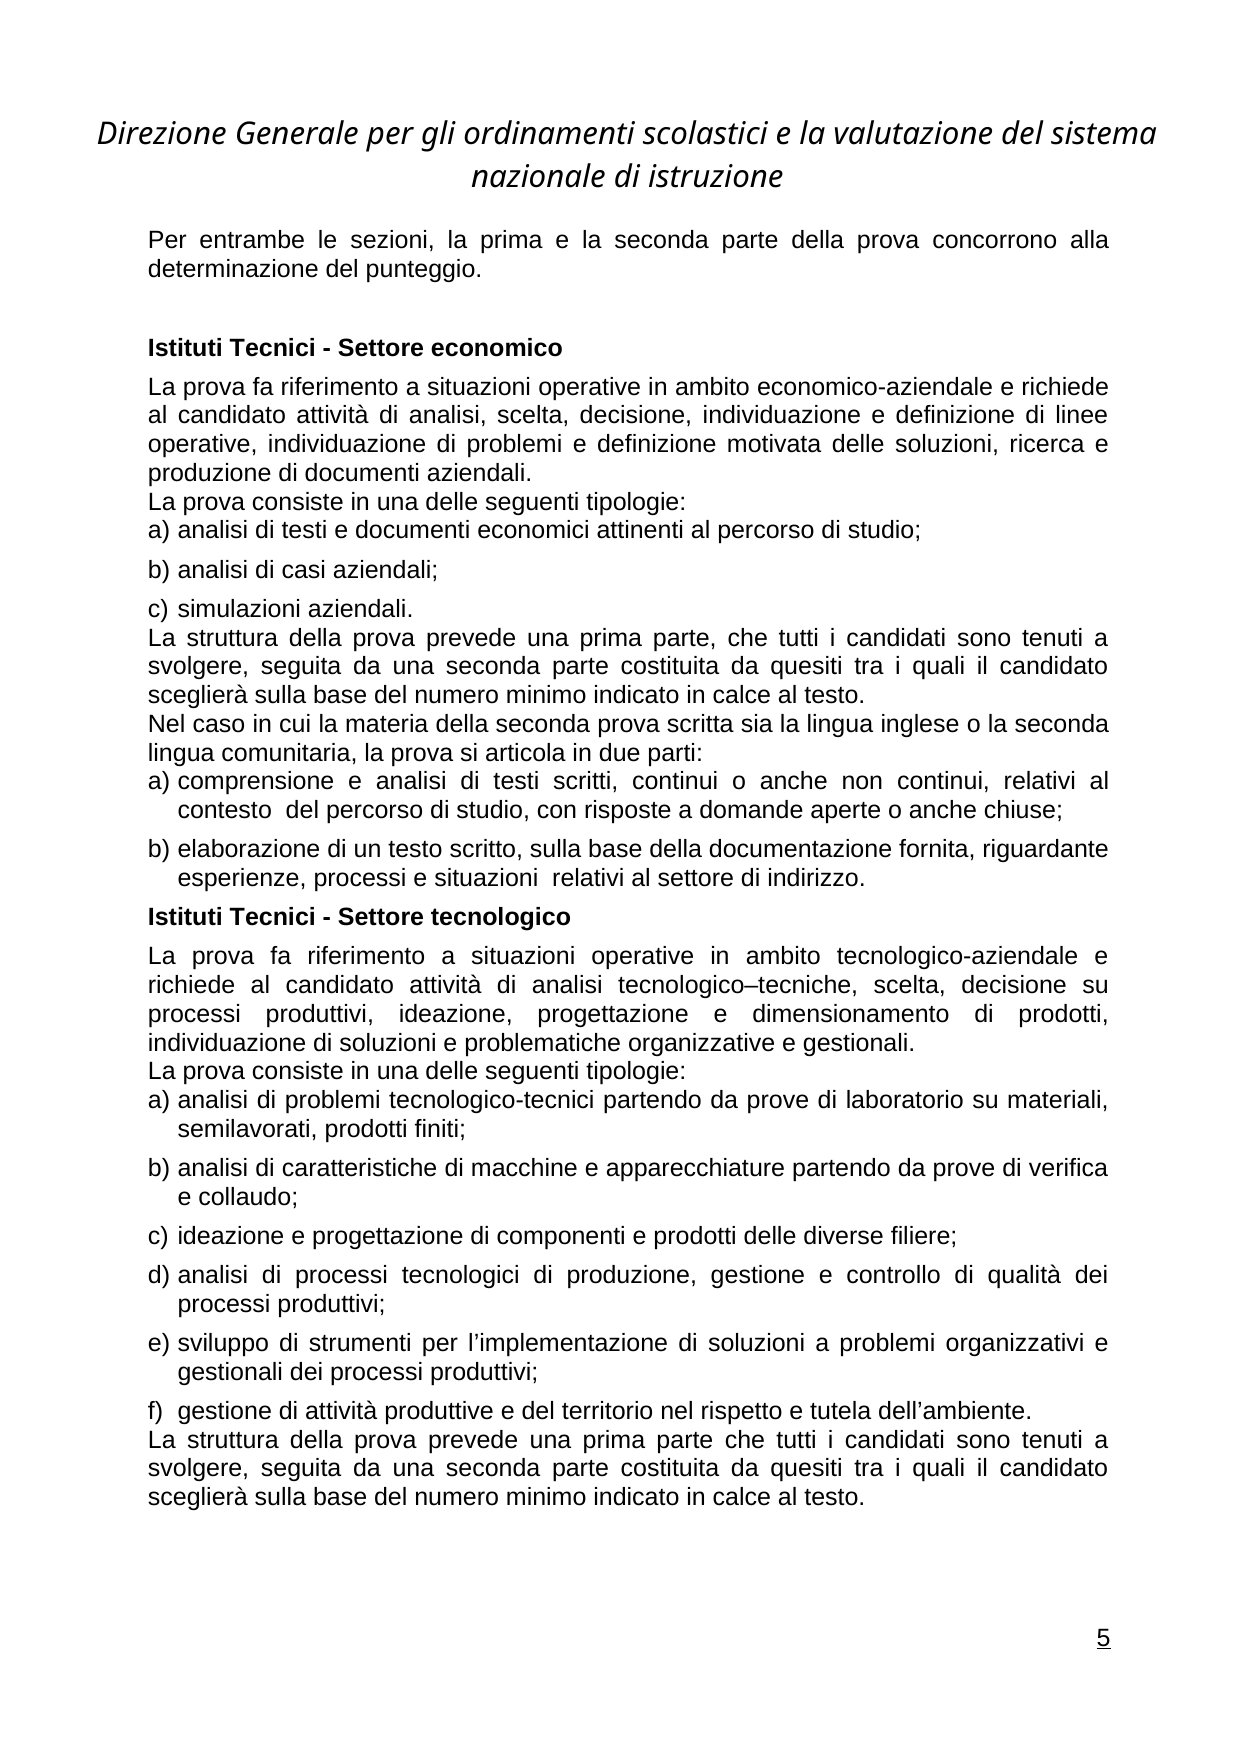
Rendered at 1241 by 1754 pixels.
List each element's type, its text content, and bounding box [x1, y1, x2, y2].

text La prova consiste in una delle seguenti tipologie: [148, 487, 1110, 515]
text Nel caso in cui la materia della seconda prova scritta sia la lingua inglese o la seconda lingua comunitaria, la prova si articola in due parti: [148, 709, 1110, 766]
list comprensione e analisi di testi scritti, continui o anche non continui, relativi al contesto del percorso di studio, con risposte a domande aperte o anche chiuse; [148, 766, 1110, 824]
list analisi di casi aziendali; [148, 554, 1110, 583]
list gestione di attività produttive e del territorio nel rispetto e tutela dell’ambiente. [148, 1396, 1110, 1424]
text La prova fa riferimento a situazioni operative in ambito tecnologico-aziendale e richiede al candidato attività di analisi tecnologico–tecniche, scelta, decisione su processi produttivi, ideazione, progettazione e dimensionamento di prodotti, individuazione di soluzioni e problematiche organizzative e gestionali. [148, 941, 1110, 1056]
text Istituti Tecnici - Settore tecnologico [148, 902, 1110, 931]
list sviluppo di strumenti per l’implementazione di soluzioni a problemi organizzativi e gestionali dei processi produttivi; [148, 1328, 1110, 1385]
text La struttura della prova prevede una prima parte che tutti i candidati sono tenuti a svolgere, seguita da una seconda parte costituita da quesiti tra i quali il candidato sceglierà sulla base del numero minimo indicato in calce al testo. [148, 1424, 1110, 1511]
list analisi di caratteristiche di macchine e apparecchiature partendo da prove di verifica e collaudo; [148, 1153, 1110, 1210]
list simulazioni aziendali. [148, 594, 1110, 622]
text La prova fa riferimento a situazioni operative in ambito economico-aziendale e richiede al candidato attività di analisi, scelta, decisione, individuazione e definizione di linee operative, individuazione di problemi e definizione motivata delle soluzioni, ricerca e produzione di documenti aziendali. [148, 372, 1110, 487]
text Per entrambe le sezioni, la prima e la seconda parte della prova concorrono alla determinazione del punteggio. [148, 225, 1110, 282]
list analisi di processi tecnologici di produzione, gestione e controllo di qualità dei processi produttivi; [148, 1260, 1110, 1317]
list elaborazione di un testo scritto, sulla base della documentazione fornita, riguardante esperienze, processi e situazioni relativi al settore di indirizzo. [148, 834, 1110, 892]
list ideazione e progettazione di componenti e prodotti delle diverse filiere; [148, 1221, 1110, 1249]
text Istituti Tecnici - Settore economico [148, 332, 1110, 361]
text La struttura della prova prevede una prima parte, che tutti i candidati sono tenuti a svolgere, seguita da una seconda parte costituita da quesiti tra i quali il candidato sceglierà sulla base del numero minimo indicato in calce al testo. [148, 622, 1110, 709]
list analisi di testi e documenti economici attinenti al percorso di studio; [148, 515, 1110, 544]
list analisi di problemi tecnologico-tecnici partendo da prove di laboratorio su materiali, semilavorati, prodotti finiti; [148, 1085, 1110, 1142]
text La prova consiste in una delle seguenti tipologie: [148, 1056, 1110, 1085]
